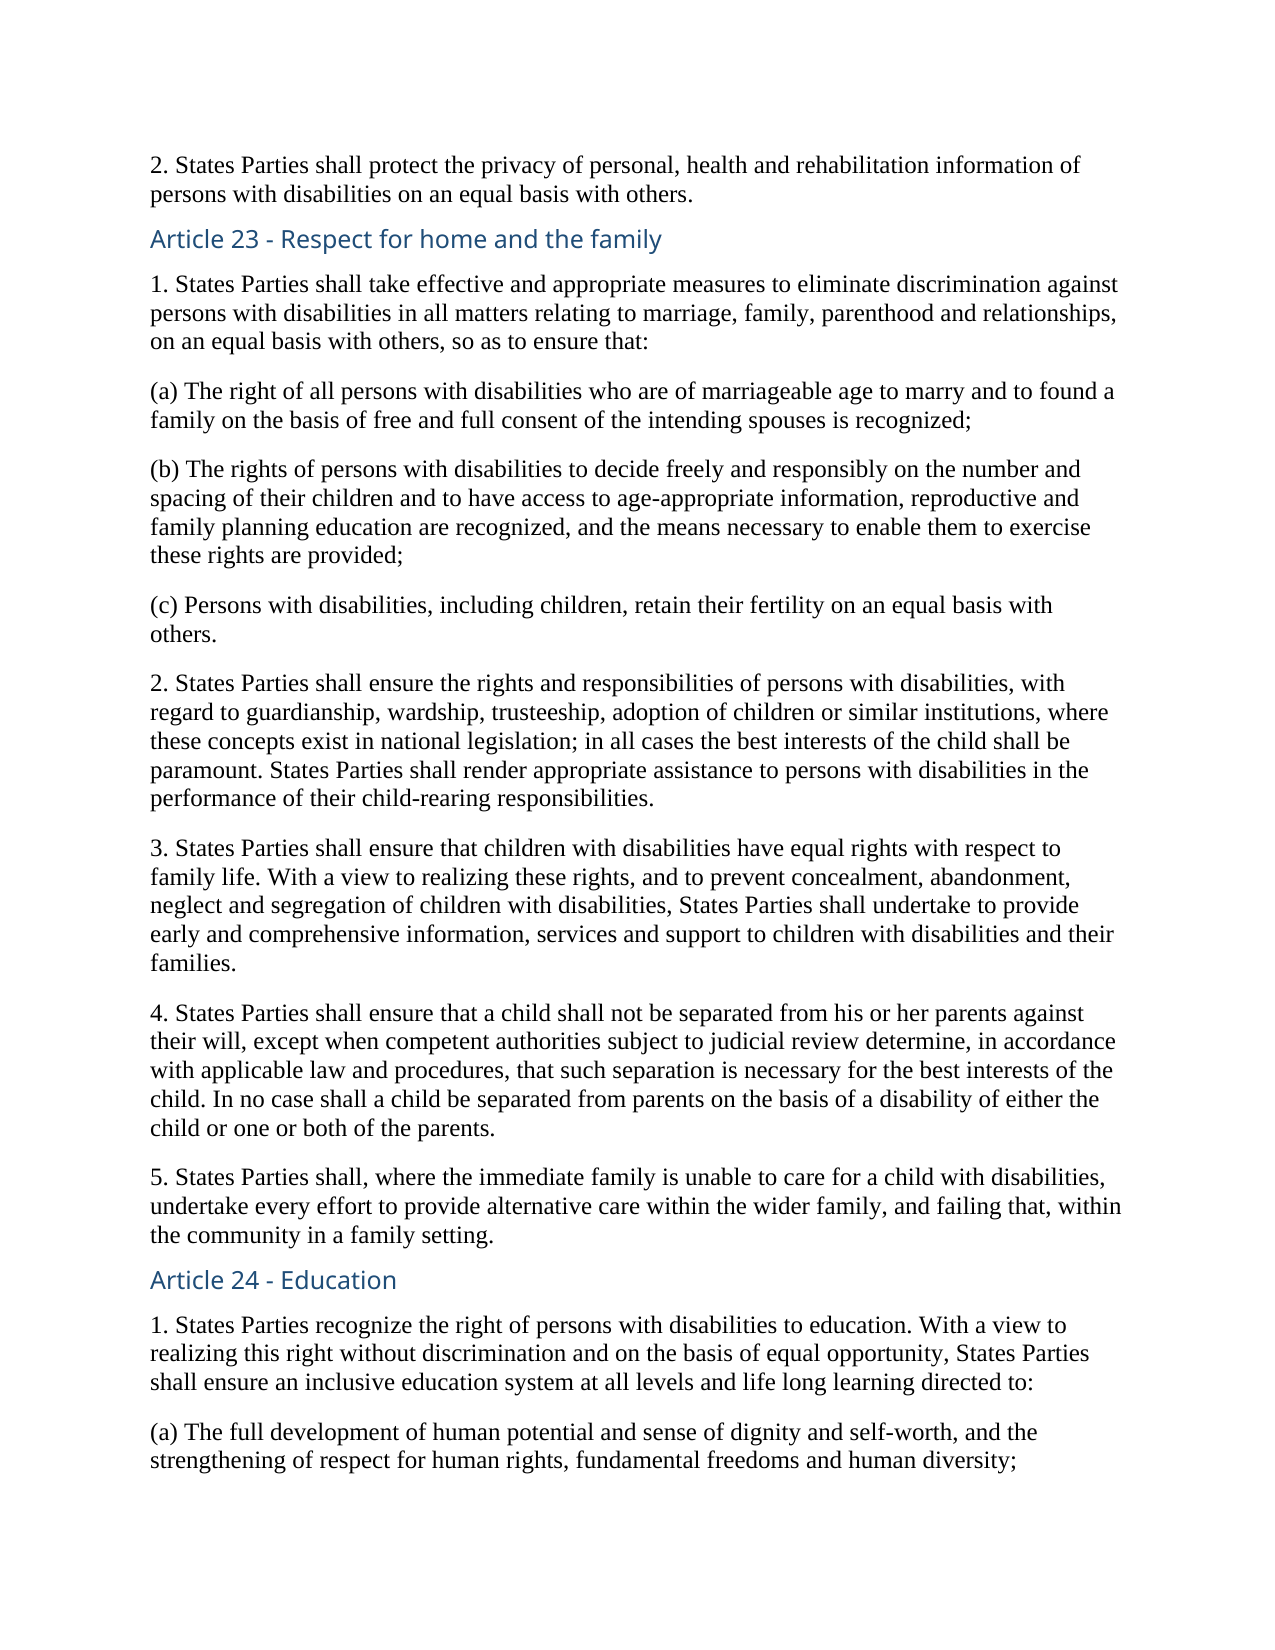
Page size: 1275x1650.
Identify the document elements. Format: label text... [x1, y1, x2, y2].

subtitle Article 23 - Respect for home and the family [150, 222, 1125, 256]
text 2. States Parties shall ensure the rights and responsibilities of persons with disabilities, with regard to guardianship, wardship, trusteeship, adoption of children or similar institutions, where these concepts exist in national legislation; in all cases the best interests of the child shall be paramount. States Parties shall render appropriate assistance to persons with disabilities in the performance of their child-rearing responsibilities. [150, 668, 1125, 812]
text 2. States Parties shall protect the privacy of personal, health and rehabilitation information of persons with disabilities on an equal basis with others. [150, 150, 1125, 207]
text 5. States Parties shall, where the immediate family is unable to care for a child with disabilities, undertake every effort to provide alternative care within the wider family, and failing that, within the community in a family setting. [150, 1162, 1125, 1248]
subtitle Article 24 - Education [150, 1263, 1125, 1297]
text 1. States Parties recognize the right of persons with disabilities to education. With a view to realizing this right without discrimination and on the basis of equal opportunity, States Parties shall ensure an inclusive education system at all levels and life long learning directed to: [150, 1310, 1125, 1396]
text (a) The full development of human potential and sense of dignity and self-worth, and the strengthening of respect for human rights, fundamental freedoms and human diversity; [150, 1417, 1125, 1474]
text (b) The rights of persons with disabilities to decide freely and responsibly on the number and spacing of their children and to have access to age-appropriate information, reproductive and family planning education are recognized, and the means necessary to enable them to exercise these rights are provided; [150, 454, 1125, 569]
text (c) Persons with disabilities, including children, retain their fertility on an equal basis with others. [150, 590, 1125, 648]
text 3. States Parties shall ensure that children with disabilities have equal rights with respect to family life. With a view to realizing these rights, and to prevent concealment, abandonment, neglect and segregation of children with disabilities, States Parties shall undertake to provide early and comprehensive information, services and support to children with disabilities and their families. [150, 833, 1125, 977]
text (a) The right of all persons with disabilities who are of marriageable age to marry and to found a family on the basis of free and full consent of the intending spouses is recognized; [150, 376, 1125, 433]
text 1. States Parties shall take effective and appropriate measures to eliminate discrimination against persons with disabilities in all matters relating to marriage, family, parenthood and relationships, on an equal basis with others, so as to ensure that: [150, 269, 1125, 355]
text 4. States Parties shall ensure that a child shall not be separated from his or her parents against their will, except when competent authorities subject to judicial review determine, in accordance with applicable law and procedures, that such separation is necessary for the best interests of the child. In no case shall a child be separated from parents on the basis of a disability of either the child or one or both of the parents. [150, 998, 1125, 1141]
